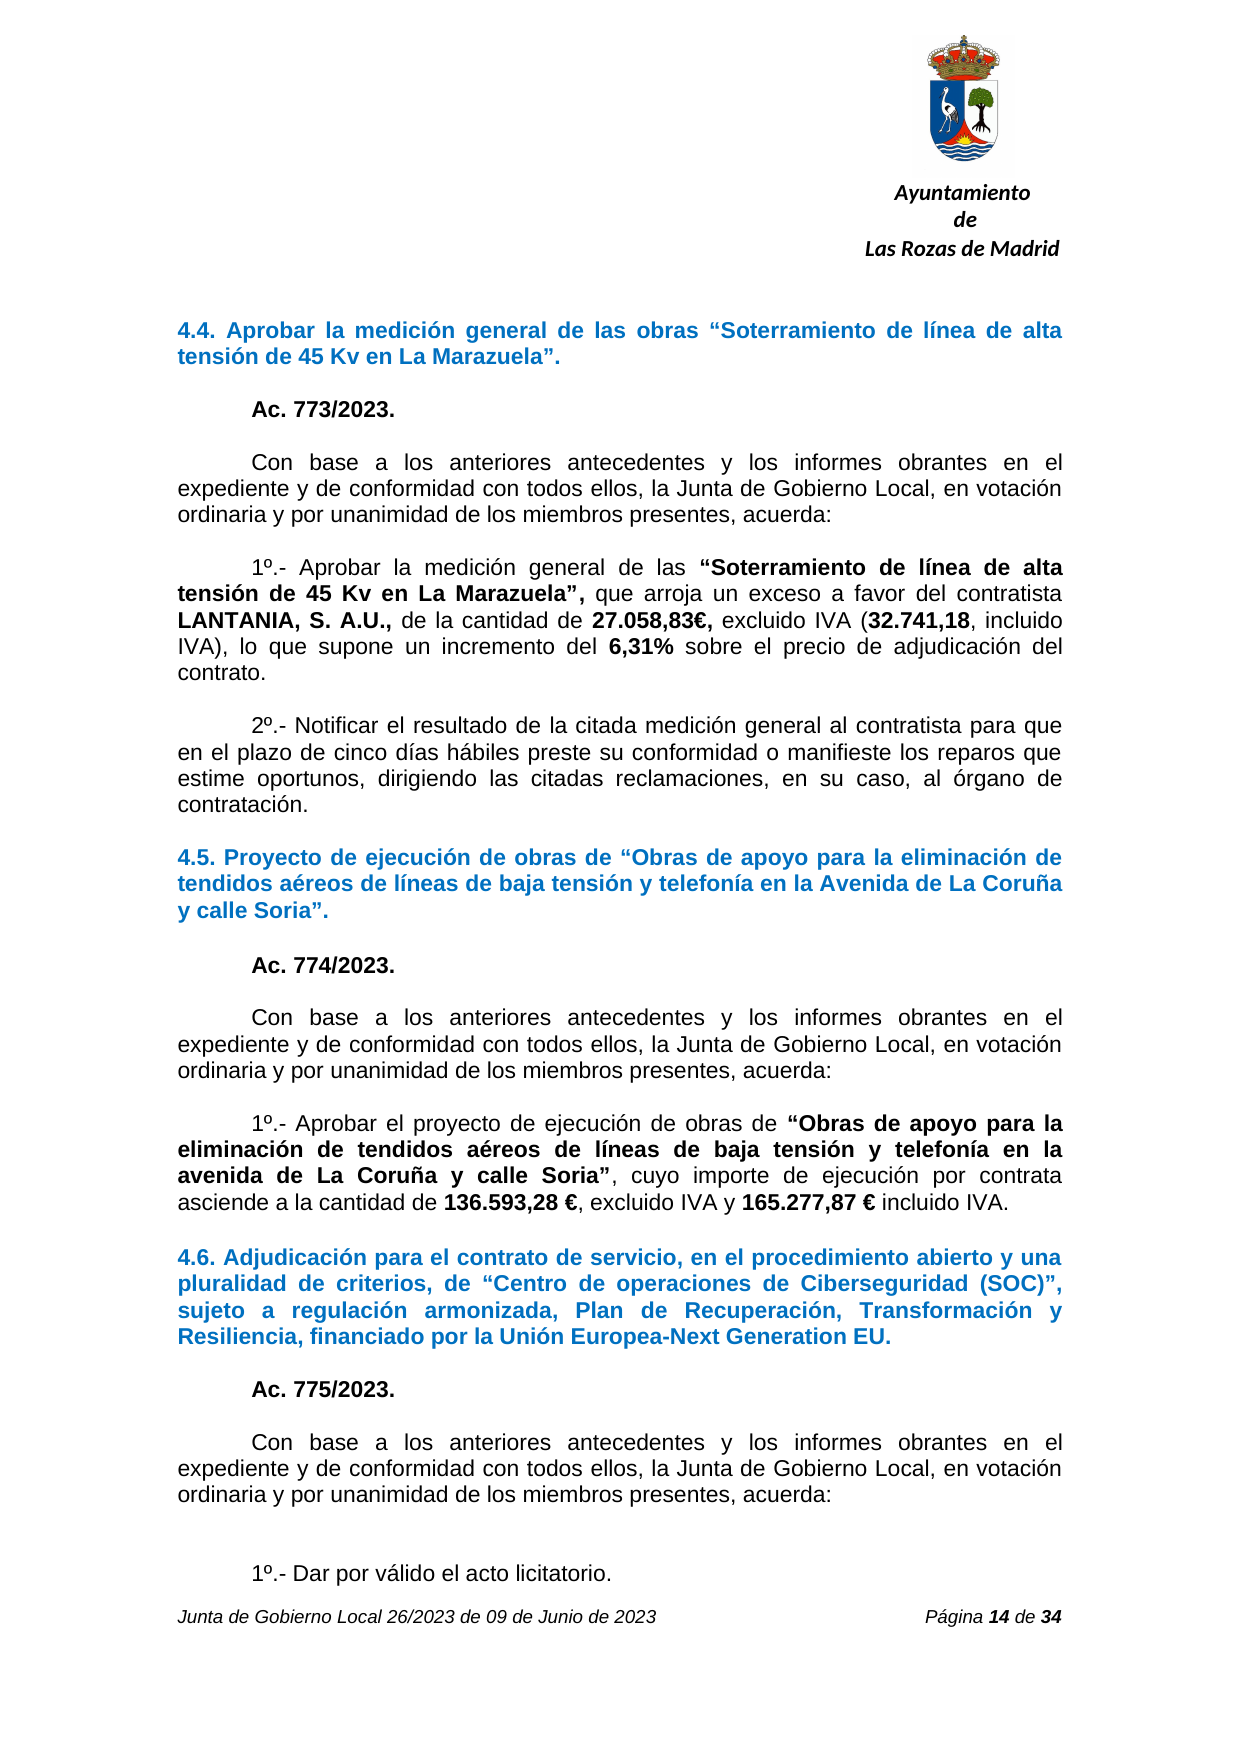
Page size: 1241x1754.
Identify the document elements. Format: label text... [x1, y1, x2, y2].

text 4.6. Adjudicación para el contrato de servicio, en el procedimiento abierto y una pluralidad de criterios, de “Centro de operaciones de Ciberseguridad (SOC)”, sujeto a regulación armonizada, Plan de Recuperación, Transformación y Resiliencia, financiado por la Unión Europea-Next Generation EU. [177, 1244, 1063, 1349]
text 1º.- Aprobar la medición general de las “Soterramiento de línea de alta tensión de 45 Kv en La Marazuela”, que arroja un exceso a favor del contratista LANTANIA, S. A.U., de la cantidad de 27.058,83€, excluido IVA (32.741,18, incluido IVA), lo que supone un incremento del 6,31% sobre el precio de adjudicación del contrato. [177, 554, 1063, 686]
text Con base a los anteriores antecedentes y los informes obrantes en el expediente y de conformidad con todos ellos, la Junta de Gobierno Local, en votación ordinaria y por unanimidad de los miembros presentes, acuerda: [177, 1004, 1063, 1083]
text Ac. 775/2023. [177, 1376, 1063, 1402]
text 4.5. Proyecto de ejecución de obras de “Obras de apoyo para la eliminación de tendidos aéreos de líneas de baja tensión y telefonía en la Avenida de La Coruña y calle Soria”. [177, 844, 1063, 923]
text 1º.- Aprobar el proyecto de ejecución de obras de “Obras de apoyo para la eliminación de tendidos aéreos de líneas de baja tensión y telefonía en la avenida de La Coruña y calle Soria”, cuyo importe de ejecución por contrata asciende a la cantidad de 136.593,28 €, excluido IVA y 165.277,87 € incluido IVA. [177, 1110, 1063, 1215]
text 1º.- Dar por válido el acto licitatorio. [177, 1560, 1063, 1587]
text Con base a los anteriores antecedentes y los informes obrantes en el expediente y de conformidad con todos ellos, la Junta de Gobierno Local, en votación ordinaria y por unanimidad de los miembros presentes, acuerda: [177, 1428, 1063, 1507]
text Ac. 774/2023. [177, 952, 1063, 978]
text Con base a los anteriores antecedentes y los informes obrantes en el expediente y de conformidad con todos ellos, la Junta de Gobierno Local, en votación ordinaria y por unanimidad de los miembros presentes, acuerda: [177, 448, 1063, 528]
text 2º.- Notificar el resultado de la citada medición general al contratista para que en el plazo de cinco días hábiles preste su conformidad o manifieste los reparos que estime oportunos, dirigiendo las citadas reclamaciones, en su caso, al órgano de contratación. [177, 712, 1063, 817]
text Ac. 773/2023. [177, 396, 1063, 422]
text 4.4. Aprobar la medición general de las obras “Soterramiento de línea de alta tensión de 45 Kv en La Marazuela”. [177, 317, 1063, 369]
